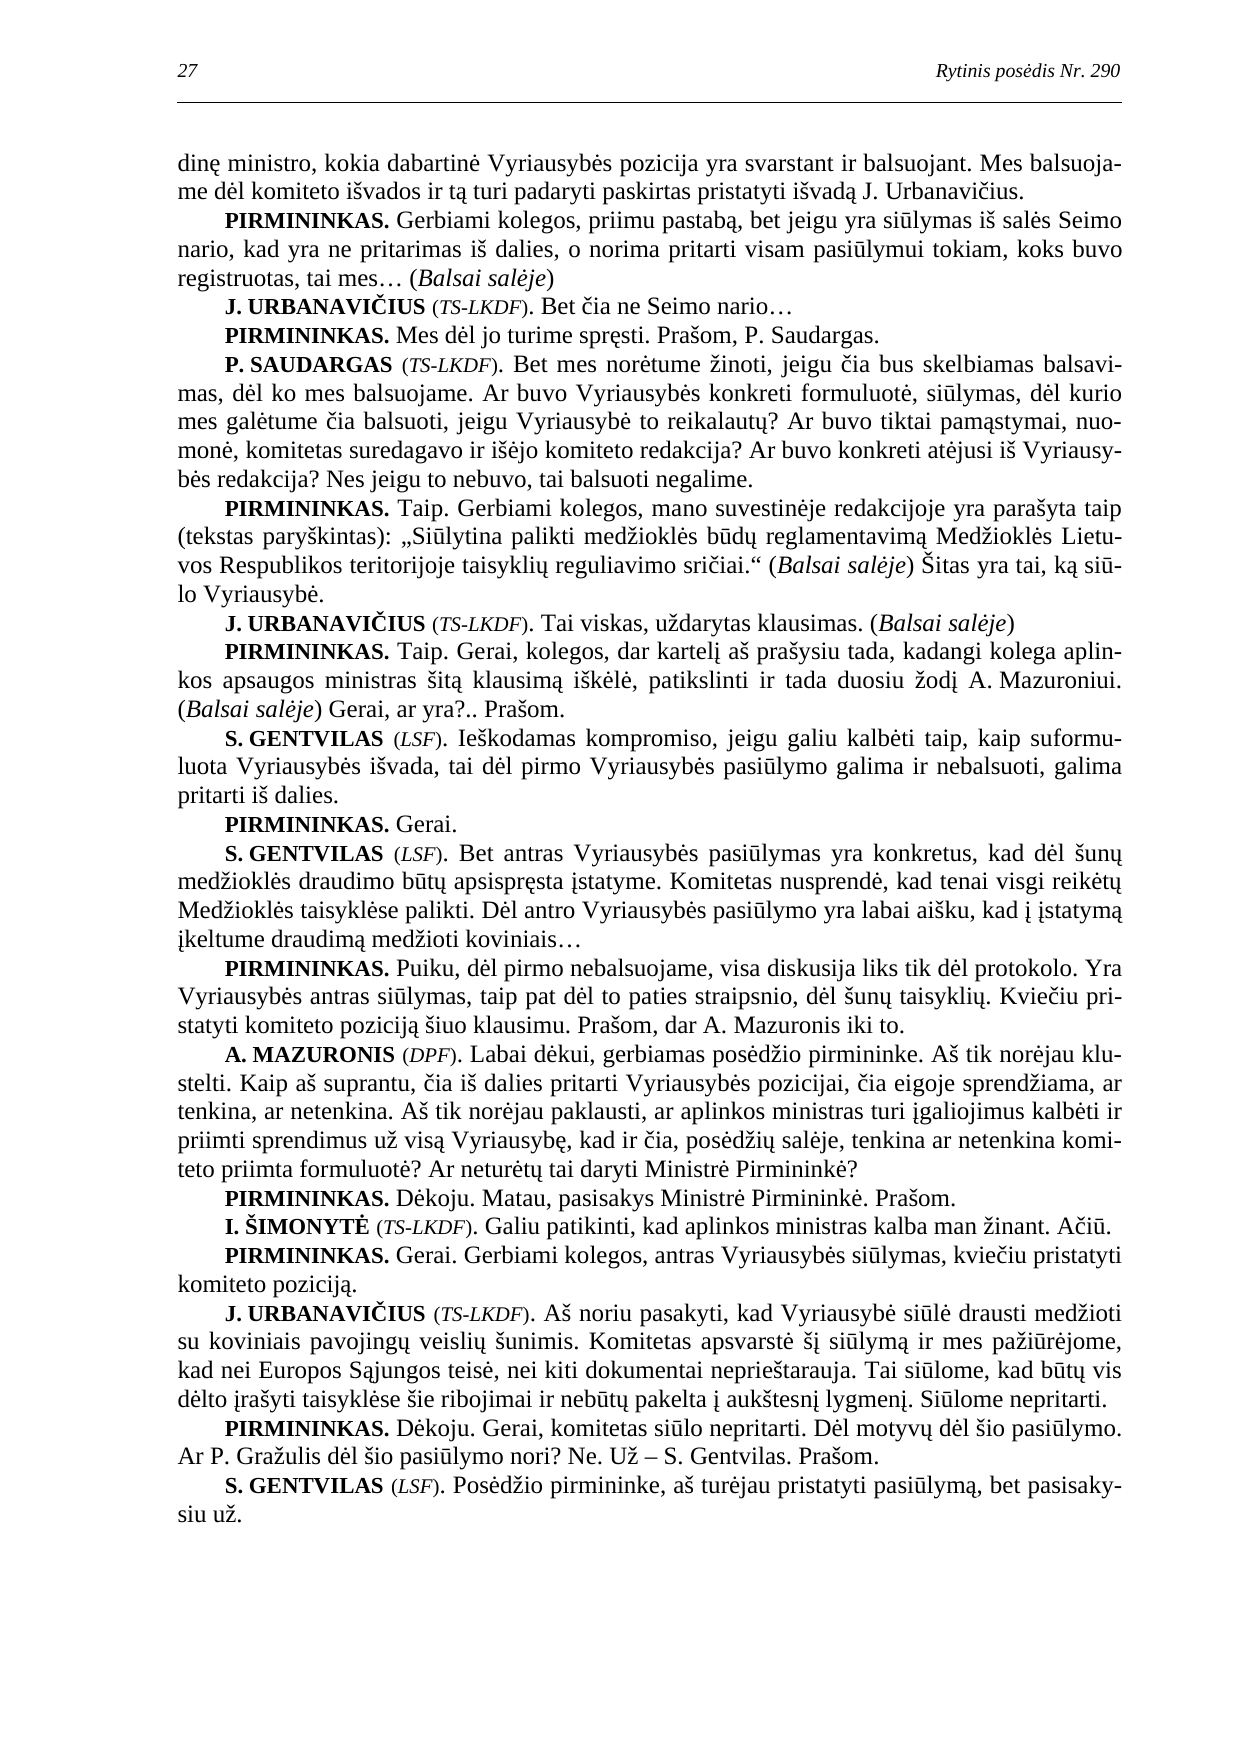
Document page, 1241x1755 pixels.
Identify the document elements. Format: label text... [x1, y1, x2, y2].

text J. URBANAVIČIUS (TS-LKDF). Bet čia ne Sei­mo na­rio… [177, 291, 1122, 320]
text PIRMININKAS. Dė­ko­ju. Ge­rai, ko­mi­te­tas siū­lo ne­pri­tar­ti. Dėl mo­ty­vų dėl šio pa­siū­ly­mo. Ar P. Gra­žu­lis dėl šio pa­siū­ly­mo no­ri? Ne. Už – S. Gent­vi­las. Pra­šom. [177, 1413, 1122, 1470]
text PIRMININKAS. Ge­rai. Ger­bia­mi ko­le­gos, ant­ras Vy­riau­sy­bės siū­ly­mas, kvie­čiu pri­sta­ty­ti ko­mi­te­to po­zi­ci­ją. [177, 1240, 1122, 1298]
text S. GENTVILAS (LSF). Bet ant­ras Vy­riau­sy­bės pa­siū­ly­mas yra kon­kre­tus, kad dėl šu­nų me­džiok­lės drau­di­mo bū­tų ap­si­spręs­ta įsta­ty­me. Ko­mi­te­tas nu­spren­dė, kad te­nai vis­gi rei­kė­tų Me­džiok­lės tai­syk­lė­se pa­lik­ti. Dėl an­tro Vy­riau­sy­bės pa­siū­ly­mo yra la­bai aiš­ku, kad į įsta­ty­mą įkel­tume drau­di­mą me­džio­ti ko­vi­niais… [177, 838, 1122, 953]
text S. GENTVILAS (LSF). Po­sė­džio pir­mi­nin­ke, aš tu­rė­jau pri­sta­ty­ti pa­siū­ly­mą, bet pa­si­sa­ky­siu už. [177, 1470, 1122, 1528]
text J. URBANAVIČIUS (TS-LKDF). Tai vis­kas, už­da­ry­tas klau­si­mas. (Bal­sai sa­lė­je) [177, 608, 1122, 636]
text A. MAZURONIS (DPF). La­bai dė­kui, ger­bia­mas po­sė­džio pir­mi­nin­ke. Aš tik no­rė­jau klu­s­tel­ti. Kaip aš su­pran­tu, čia iš da­lies pri­tar­ti Vy­riau­sy­bės po­zi­ci­jai, čia ei­go­je spren­džia­ma, ar ten­ki­na, ar ne­ten­ki­na. Aš tik no­rė­jau pa­klaus­ti, ar ap­lin­kos mi­nist­ras tu­ri įga­lio­ji­mus kal­bė­ti ir pri­im­ti spren­di­mus už vi­są Vy­riau­sy­bę, kad ir čia, po­sė­džių sa­lė­je, ten­ki­na ar ne­ten­ki­na ko­mi­te­to pri­im­ta for­mu­luo­tė? Ar ne­tu­rė­tų tai da­ry­ti Mi­nist­rė Pir­mi­nin­kė? [177, 1039, 1122, 1183]
text J. URBANAVIČIUS (TS-LKDF). Aš no­riu pa­sa­ky­ti, kad Vy­riau­sy­bė siū­lė draus­ti me­džio­ti su ko­vi­niais pa­vo­jin­gų veis­lių šu­ni­mis. Ko­mi­te­tas ap­svars­tė šį siū­ly­mą ir mes pa­žiū­rė­jo­me, kad nei Eu­ro­pos Są­jun­gos tei­sė, nei ki­ti do­ku­men­tai ne­pri­eš­ta­rau­ja. Tai siū­lo­me, kad bū­tų vis dėl­to įra­šy­ti tai­syk­lė­se šie ri­bo­ji­mai ir ne­bū­tų pa­kel­ta į aukš­tes­nį lyg­me­nį. Siū­lo­me ne­pri­tar­ti. [177, 1298, 1122, 1413]
text di­nę mi­nist­ro, ko­kia da­bar­ti­nė Vy­riau­sy­bės po­zi­ci­ja yra svars­tant ir bal­suo­jant. Mes bal­suo­ja­me dėl ko­mi­te­to iš­va­dos ir tą tu­ri pa­da­ry­ti pa­skir­tas pri­sta­ty­ti iš­va­dą J. Ur­ba­na­vi­čius. [177, 148, 1122, 205]
text S. GENTVILAS (LSF). Ieš­ko­da­mas kom­pro­mi­so, jei­gu ga­liu kal­bė­ti taip, kaip su­for­mu­luo­ta Vy­riau­sy­bės iš­va­da, tai dėl pir­mo Vy­riau­sy­bės pa­siū­ly­mo ga­li­ma ir ne­bal­suo­ti, ga­li­ma pri­tar­ti iš da­lies. [177, 723, 1122, 809]
text PIRMININKAS. Taip. Ge­rai, ko­le­gos, dar kar­te­lį aš pra­šy­siu ta­da, ka­dan­gi ko­le­ga ap­lin­kos ap­sau­gos mi­nist­ras ši­tą klau­si­mą iš­kė­lė, pa­tiks­lin­ti ir ta­da duo­siu žo­dį A. Ma­zu­ro­niui. (Bal­sai sa­lė­je) Ge­rai, ar yra?.. Pra­šom. [177, 636, 1122, 723]
text PIRMININKAS. Ger­bia­mi ko­le­gos, pri­imu pa­sta­bą, bet jei­gu yra siū­ly­mas iš sa­lės Sei­mo na­rio, kad yra ne pri­ta­ri­mas iš da­lies, o no­ri­ma pri­tar­ti vi­sam pa­siū­ly­mui to­kiam, koks bu­vo re­gist­ruo­tas, tai mes… (Bal­sai sa­lė­je) [177, 205, 1122, 291]
text PIRMININKAS. Pui­ku, dėl pir­mo ne­bal­suo­ja­me, vi­sa dis­ku­si­ja liks tik dėl pro­to­ko­lo. Yra Vy­riau­sy­bės ant­ras siū­ly­mas, taip pat dėl to pa­ties straips­nio, dėl šu­nų tai­syk­lių. Kvie­čiu pri­sta­ty­ti ko­mi­te­to po­zi­ci­ją šiuo klau­si­mu. Pra­šom, dar A. Ma­zu­ro­nis iki to. [177, 953, 1122, 1039]
text I. ŠIMONYTĖ (TS-LKDF). Ga­liu pa­ti­kin­ti, kad ap­lin­kos mi­nist­ras kal­ba man ži­nant. Ačiū. [177, 1211, 1122, 1240]
text PIRMININKAS. Mes dėl jo tu­ri­me spręs­ti. Pra­šom, P. Sau­dar­gas. [177, 320, 1122, 349]
text PIRMININKAS. Ge­rai. [177, 809, 1122, 838]
text PIRMININKAS. Dė­ko­ju. Ma­tau, pa­si­sa­kys Mi­nist­rė Pir­mi­nin­kė. Pra­šom. [177, 1183, 1122, 1211]
text P. SAUDARGAS (TS-LKDF). Bet mes no­rė­tu­me ži­no­ti, jei­gu čia bus skel­bia­mas bal­sa­vi­mas, dėl ko mes bal­suo­ja­me. Ar bu­vo Vy­riau­sy­bės kon­kre­ti for­mu­luo­tė, siū­ly­mas, dėl ku­rio mes ga­lė­tu­me čia bal­suo­ti, jei­gu Vy­riau­sy­bė to rei­ka­lau­tų? Ar bu­vo tik­tai pa­mąs­ty­mai, nuo­mo­nė, ko­mi­te­tas su­re­da­ga­vo ir iš­ėjo ko­mi­te­to re­dak­ci­ja? Ar bu­vo kon­kre­ti at­ėju­si iš Vy­riau­sy­bės re­dak­ci­ja? Nes jei­gu to ne­bu­vo, tai bal­suo­ti ne­ga­li­me. [177, 349, 1122, 493]
text PIRMININKAS. Taip. Ger­bia­mi ko­le­gos, ma­no su­ves­ti­nė­je re­dak­ci­jo­je yra pa­ra­šy­ta taip (teks­tas pa­ryš­kin­tas): „Siū­ly­ti­na pa­lik­ti me­džiok­lės bū­dų reg­la­men­ta­vi­mą Me­džiok­lės Lie­tu­vos Res­pub­li­kos te­ri­to­ri­jo­je tai­syk­lių re­gu­lia­vi­mo sri­čiai.“ (Bal­sai sa­lė­je) Ši­tas yra tai, ką siū­lo Vy­riau­sy­bė. [177, 493, 1122, 608]
